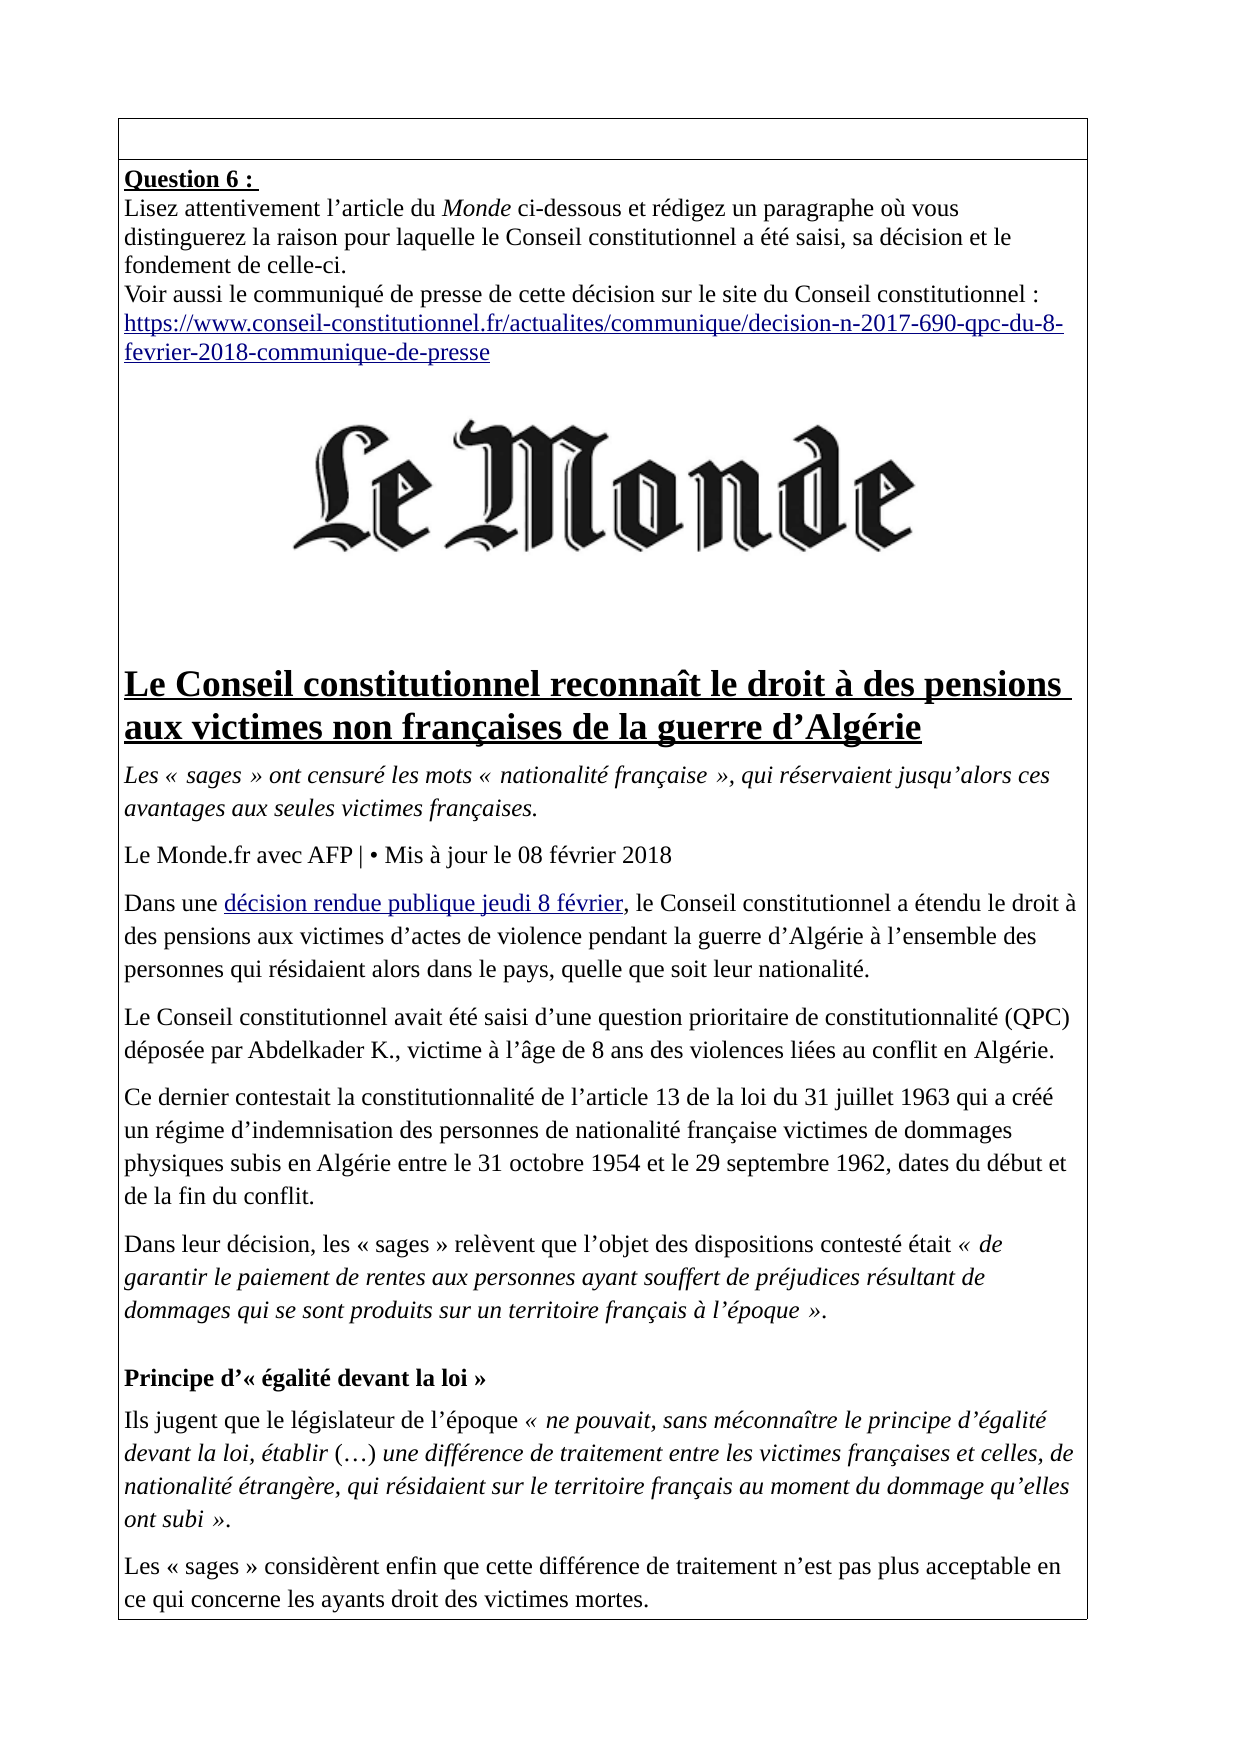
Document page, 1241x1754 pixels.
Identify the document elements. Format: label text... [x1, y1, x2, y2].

picture [266, 394, 939, 577]
table_cell Question 6 : Lisez attentivement l’article du Monde ci-dessous et rédigez un paragraphe où vous distinguerez la raison pour laquelle le Conseil constitutionnel a été saisi, sa décision et le fondement de celle-ci. Voir aussi le communiqué de presse de cette décision sur le site du Conseil constitutionnel : https://www.conseil-constitutionnel.fr/actualites/communique/decision-n-2017-690-qpc-du-8-fevrier-2018-communique-de-presse Le Conseil constitutionnel reconnaît le droit à des pensions aux victimes non françaises de la guerre d’Algérie Les « sages » ont censuré les mots « nationalité française », qui réservaient jusqu’alors ces avantages aux seules victimes françaises. Le Monde.fr avec AFP | • Mis à jour le 08 février 2018 Dans une décision rendue publique jeudi 8 février, le Conseil constitutionnel a étendu le droit à des pensions aux victimes d’actes de violence pendant la guerre d’Algérie à l’ensemble des personnes qui résidaient alors dans le pays, quelle que soit leur nationalité. Le Conseil constitutionnel avait été saisi d’une question prioritaire de constitutionnalité (QPC) déposée par Abdelkader K., victime à l’âge de 8 ans des violences liées au conflit en Algérie. Ce dernier contestait la constitutionnalité de l’article 13 de la loi du 31 juillet 1963 qui a créé un régime d’indemnisation des personnes de nationalité française victimes de dommages physiques subis en Algérie entre le 31 octobre 1954 et le 29 septembre 1962, dates du début et de la fin du conflit. Dans leur décision, les « sages » relèvent que l’objet des dispositions contesté était « de garantir le paiement de rentes aux personnes ayant souffert de préjudices résultant de dommages qui se sont produits sur un territoire français à l’époque ». Principe d’« égalité devant la loi » Ils jugent que le législateur de l’époque « ne pouvait, sans méconnaître le principe d’égalité devant la loi, établir (…) une différence de traitement entre les victimes françaises et celles, de nationalité étrangère, qui résidaient sur le territoire français au moment du dommage qu’elles ont subi ». Les « sages » considèrent enfin que cette différence de traitement n’est pas plus acceptable en ce qui concerne les ayants droit des victimes mortes. [119, 160, 1087, 1619]
table_cell [119, 119, 1087, 158]
